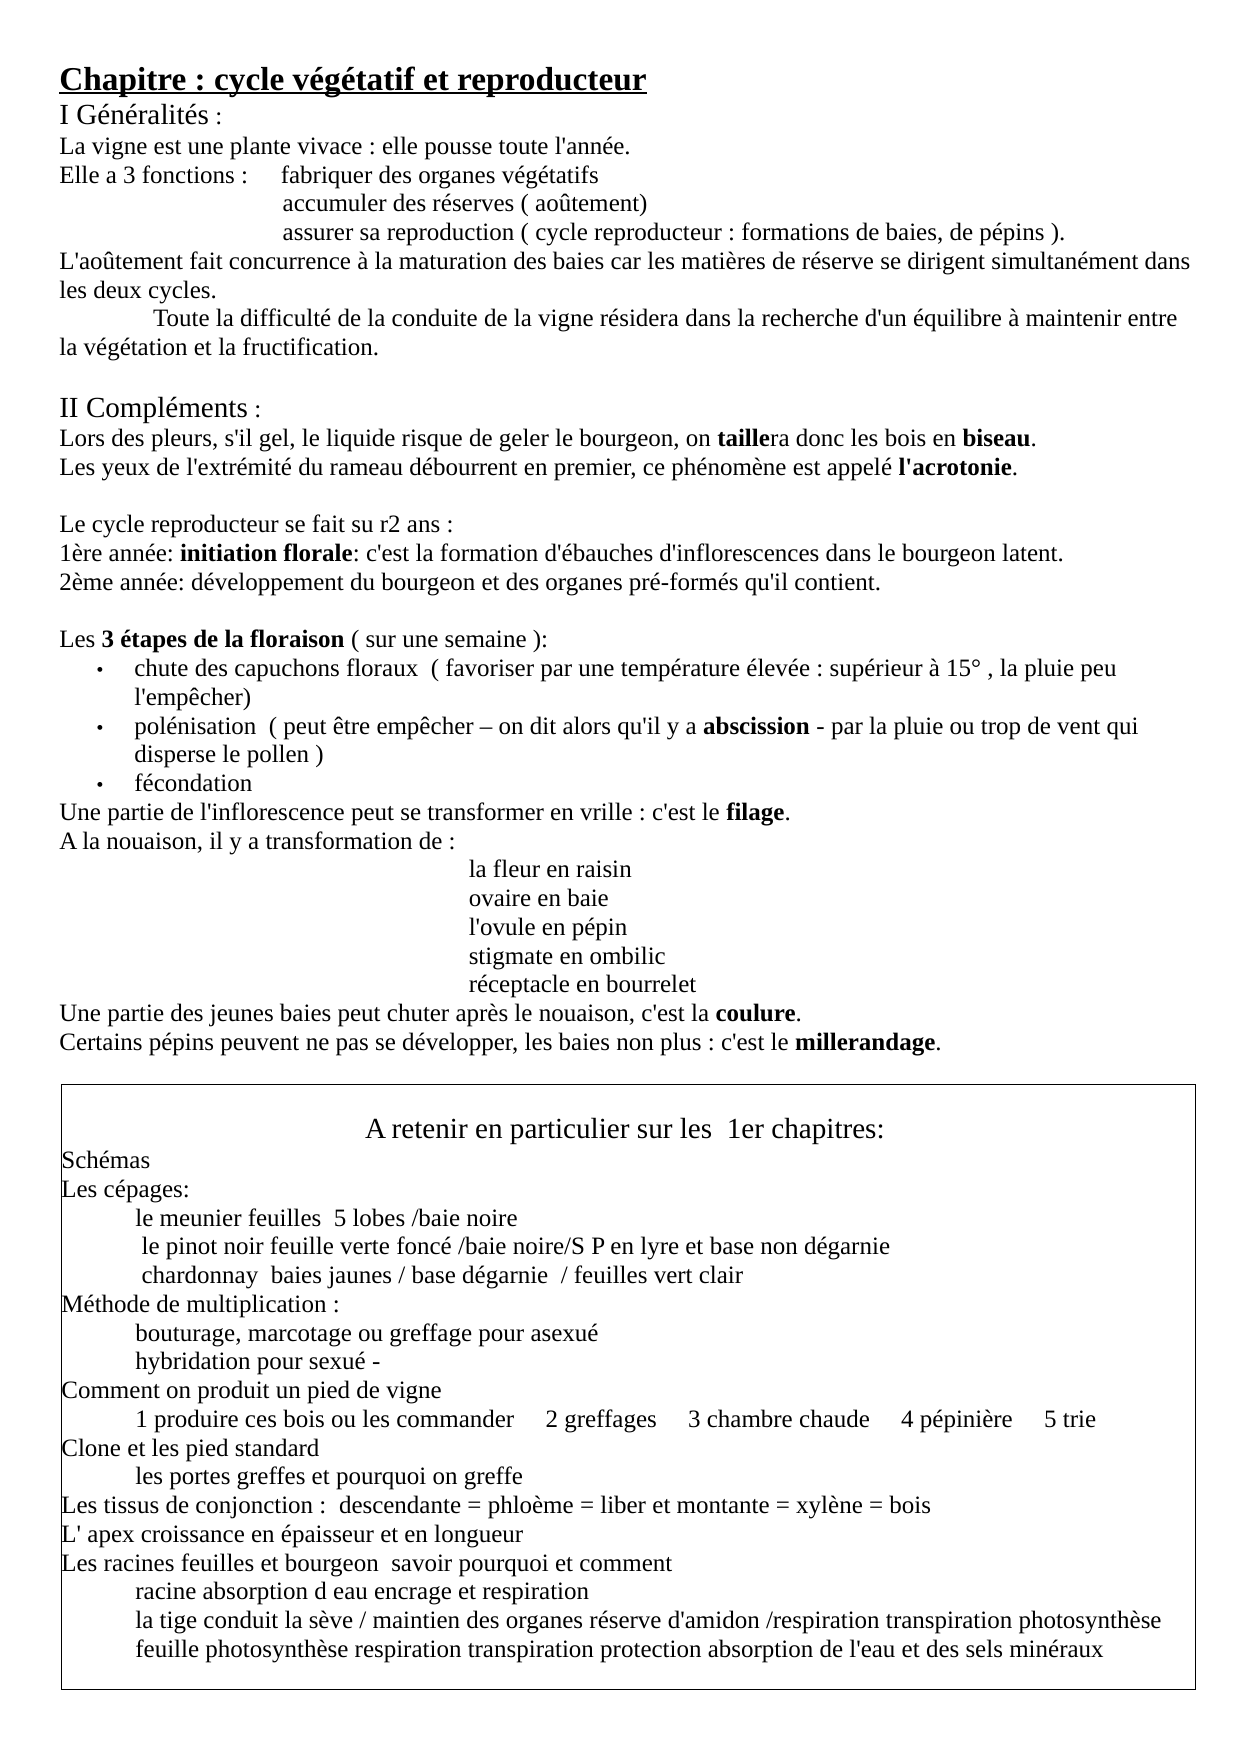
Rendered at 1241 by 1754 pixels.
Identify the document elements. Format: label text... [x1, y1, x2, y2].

text Le cycle reproducteur se fait su r2 ans : [59, 509, 1198, 538]
text L'aoûtement fait concurrence à la maturation des baies car les matières de réserve se dirigent simultanément dans les deux cycles. [59, 246, 1198, 303]
text stigmate en ombilic [59, 941, 1198, 969]
text II Compléments : [59, 390, 1198, 423]
list polénisation ( peut être empêcher – on dit alors qu'il y a abscission - par la pluie ou trop de vent qui disperse le pollen ) [97, 711, 1198, 768]
text Les yeux de l'extrémité du rameau débourrent en premier, ce phénomène est appelé l'acrotonie. [59, 452, 1198, 481]
text I Généralités : [59, 97, 1198, 131]
text Elle a 3 fonctions : fabriquer des organes végétatifs [59, 160, 1198, 188]
text la fleur en raisin [59, 854, 1198, 883]
text Une partie de l'inflorescence peut se transformer en vrille : c'est le filage. [59, 797, 1198, 826]
text Lors des pleurs, s'il gel, le liquide risque de geler le bourgeon, on taillera donc les bois en biseau. [59, 423, 1198, 452]
list fécondation [97, 768, 1198, 797]
text La vigne est une plante vivace : elle pousse toute l'année. [59, 131, 1198, 160]
text accumuler des réserves ( aoûtement) [59, 188, 1198, 217]
text Toute la difficulté de la conduite de la vigne résidera dans la recherche d'un équilibre à maintenir entre la végétation et la fructification. [59, 303, 1198, 361]
list chute des capuchons floraux ( favoriser par une température élevée : supérieur à 15° , la pluie peu l'empêcher) [97, 653, 1198, 711]
text Chapitre : cycle végétatif et reproducteur [59, 59, 1198, 97]
text Une partie des jeunes baies peut chuter après le nouaison, c'est la coulure. [59, 998, 1198, 1027]
text 2ème année: développement du bourgeon et des organes pré-formés qu'il contient. [59, 567, 1198, 596]
text assurer sa reproduction ( cycle reproducteur : formations de baies, de pépins ). [59, 217, 1198, 246]
text réceptacle en bourrelet [59, 969, 1198, 998]
text 1ère année: initiation florale: c'est la formation d'ébauches d'inflorescences dans le bourgeon latent. [59, 538, 1198, 567]
text ovaire en baie [59, 883, 1198, 912]
text l'ovule en pépin [59, 912, 1198, 941]
text Certains pépins peuvent ne pas se développer, les baies non plus : c'est le millerandage. [59, 1027, 1198, 1056]
text A la nouaison, il y a transformation de : [59, 826, 1198, 854]
text Les 3 étapes de la floraison ( sur une semaine ): [59, 624, 1198, 653]
